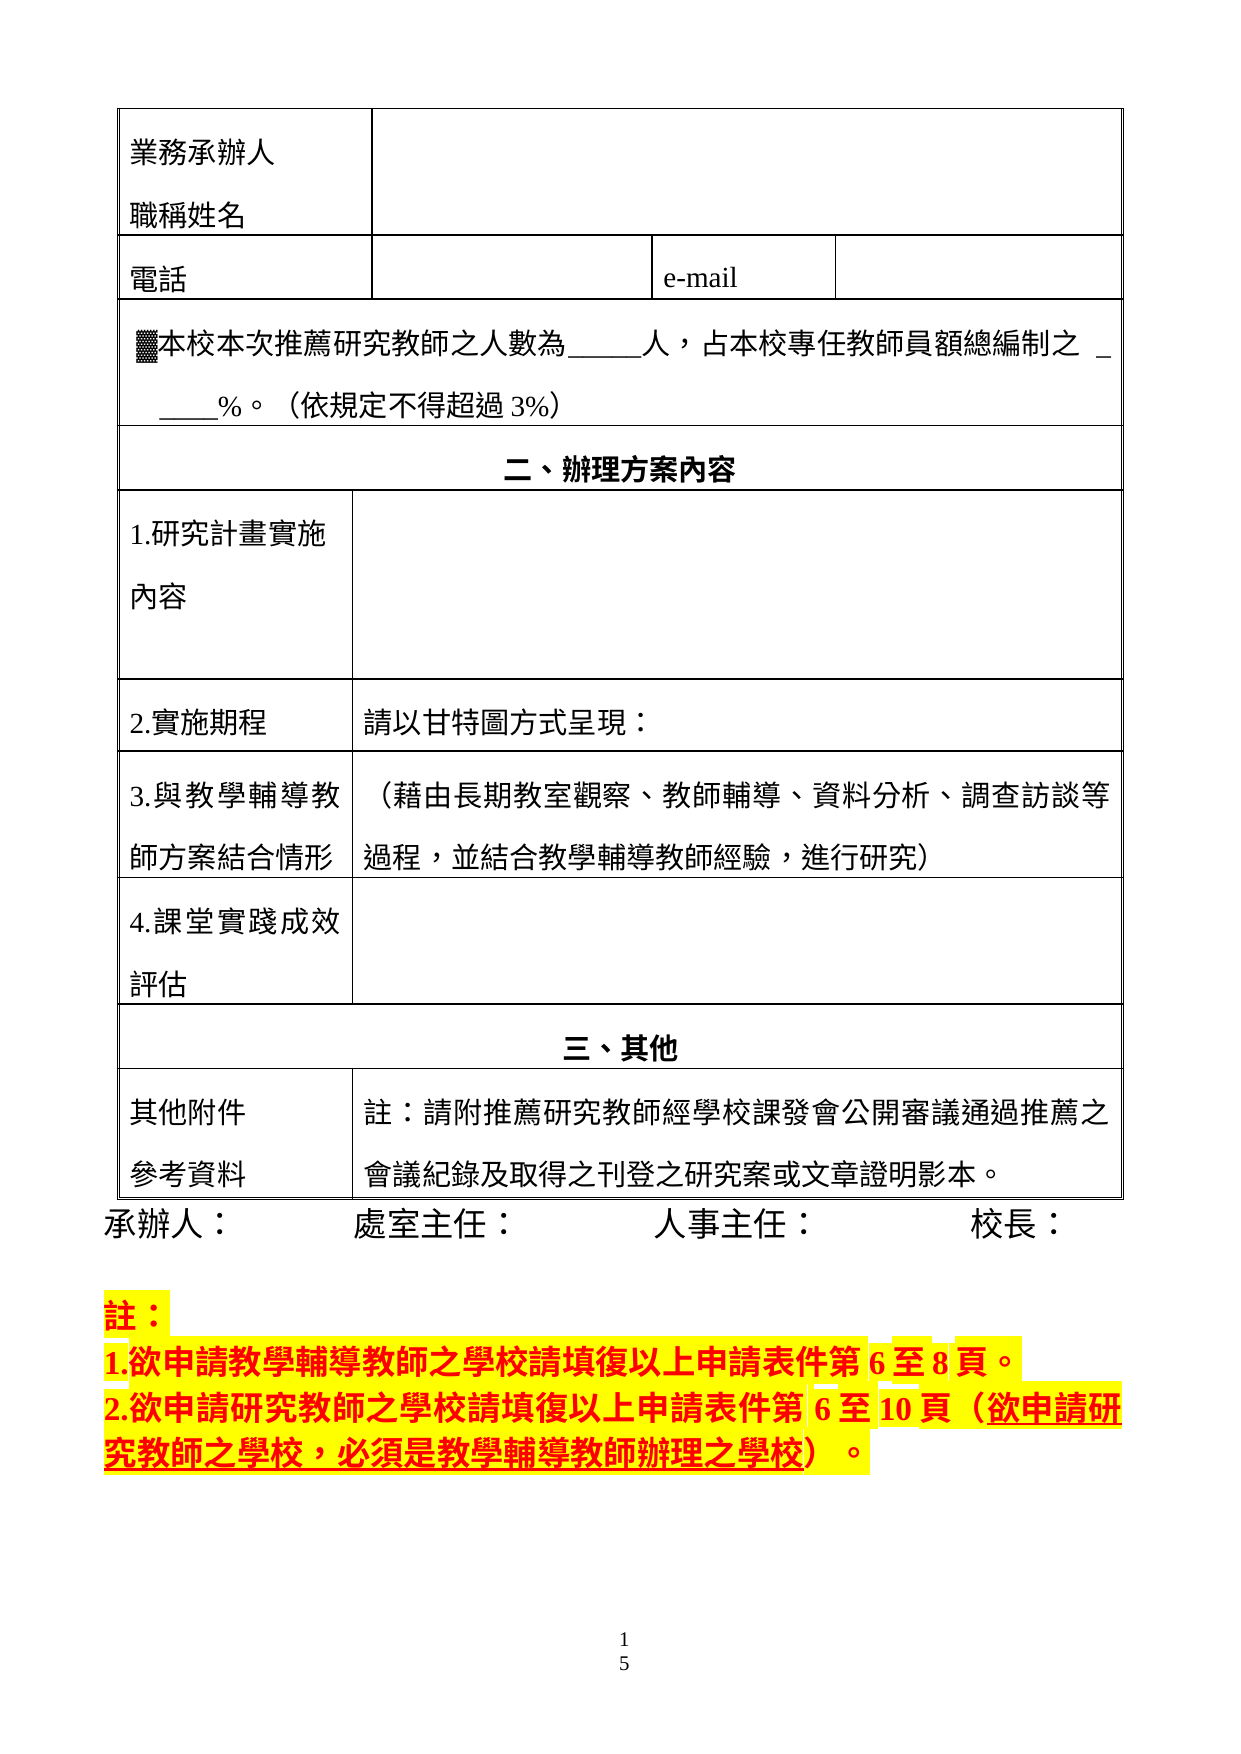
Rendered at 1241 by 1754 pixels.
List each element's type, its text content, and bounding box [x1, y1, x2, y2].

table_cell 4.課堂實踐成效評估 [120, 878, 352, 1003]
table_cell [353, 491, 1121, 678]
table_cell 二、辦理方案內容 [120, 426, 1121, 489]
table_cell 註：請附推薦研究教師經學校課發會公開審議通過推薦之會議紀錄及取得之刊登之研究案或文章證明影本。 [353, 1069, 1121, 1197]
table_cell （藉由長期教室觀察、教師輔導、資料分析、調查訪談等過程，並結合教學輔導教師經驗，進行研究） [353, 752, 1121, 877]
table_cell e-mail [653, 236, 835, 298]
table_cell 其他附件 參考資料 [120, 1069, 352, 1197]
text 承辦人： 處室主任： 人事主任： 校長： [103, 1200, 1122, 1246]
table_cell [836, 236, 1121, 298]
text 1.欲申請教學輔導教師之學校請填復以上申請表件第6至8頁。 [103, 1337, 1122, 1383]
table_cell [353, 878, 1121, 1003]
table_cell 業務承辦人 職稱姓名 [120, 109, 371, 234]
table_cell 請以甘特圖方式呈現： [353, 680, 1121, 750]
text 註： [103, 1292, 1122, 1337]
text 2.欲申請研究教師之學校請填復以上申請表件第6至10頁（欲申請研究教師之學校，必須是教學輔導教師辦理之學校）。 [103, 1383, 1122, 1475]
table_cell [373, 236, 651, 298]
table_cell 電話 [120, 236, 371, 298]
table_cell 2.實施期程 [120, 680, 352, 750]
table_cell [373, 109, 1121, 234]
table_cell ▓本校本次推薦研究教師之人數為_____人，占本校專任教師員額總編制之 _____%。（依規定不得超過3%） [120, 300, 1121, 425]
table_cell 3.與教學輔導教師方案結合情形 [120, 752, 352, 877]
table_cell 1.研究計畫實施內容 [120, 491, 352, 678]
table_cell 三、其他 [120, 1005, 1121, 1067]
